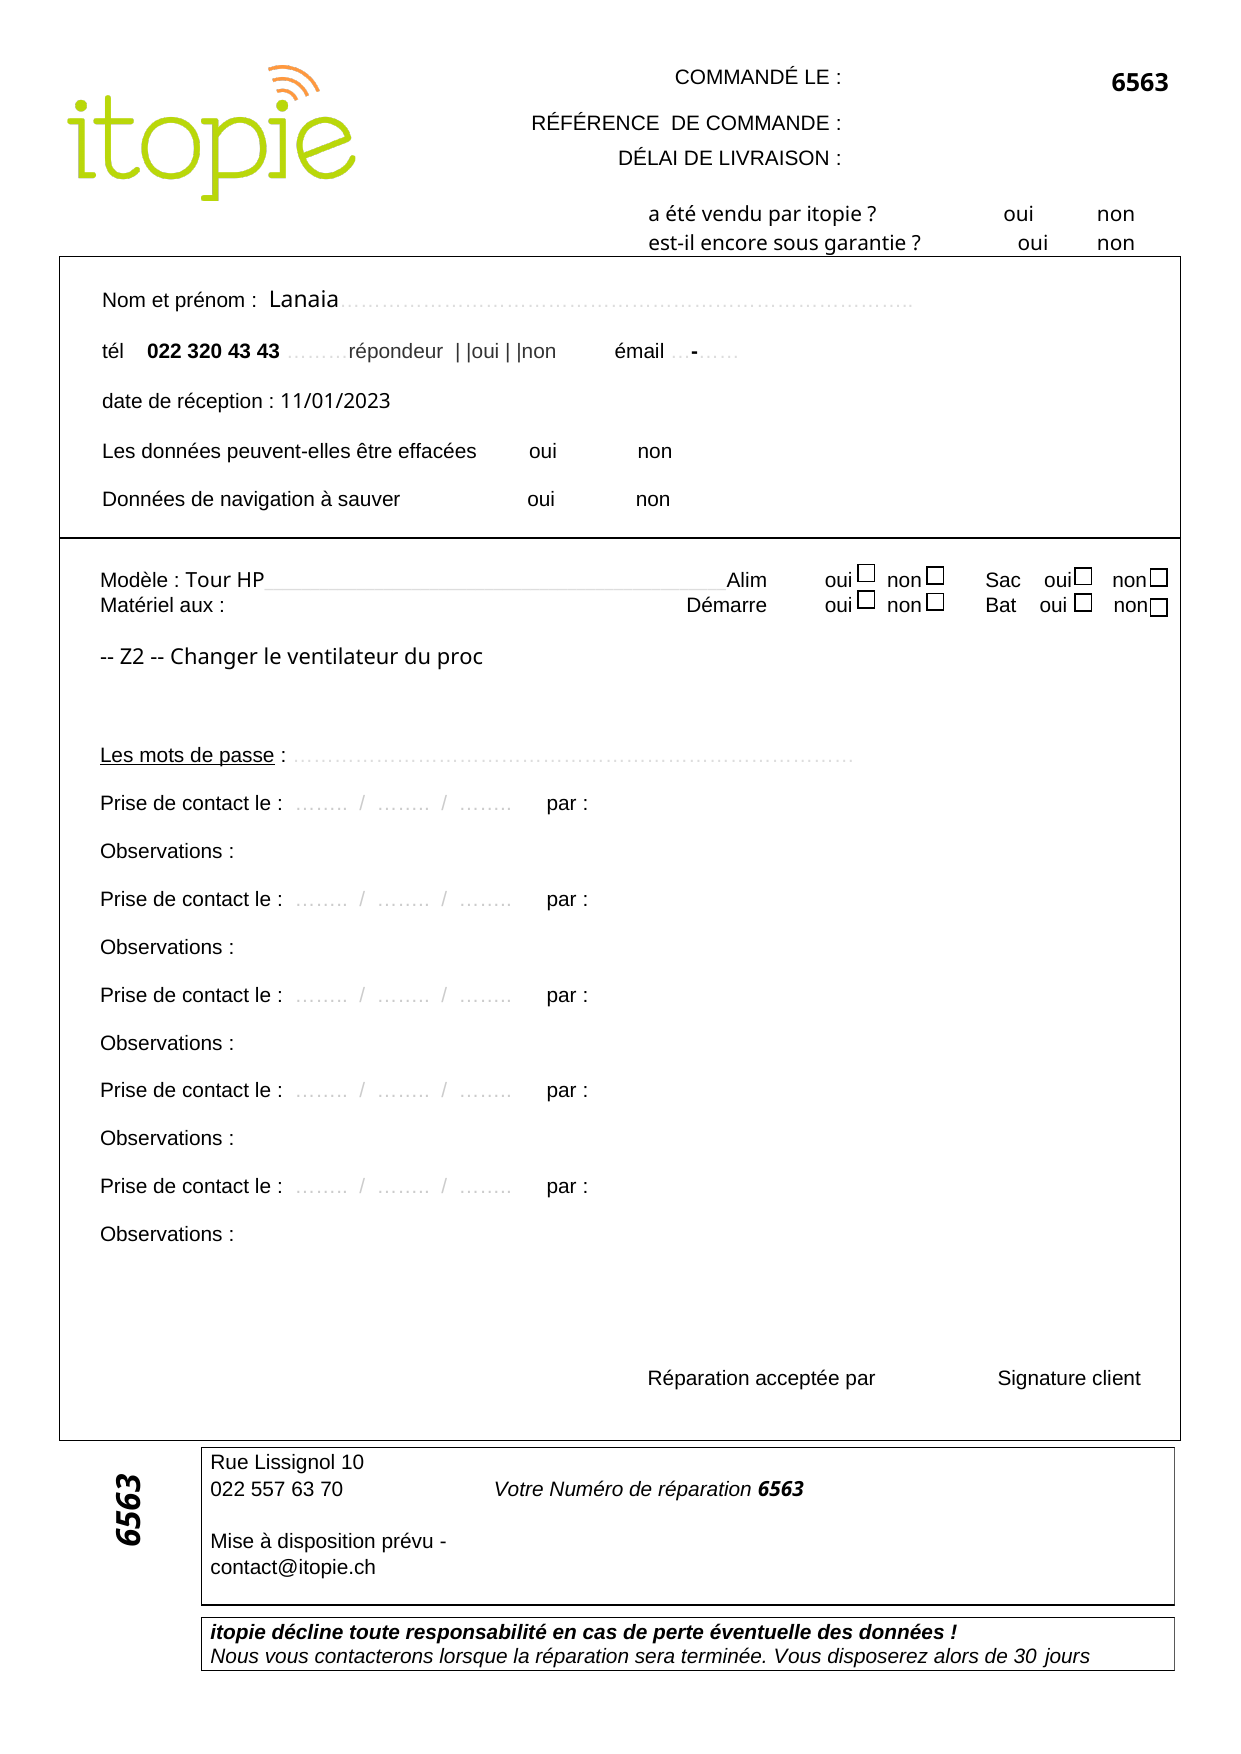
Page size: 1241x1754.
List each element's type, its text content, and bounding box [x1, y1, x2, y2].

text Observations : [60, 1123, 1180, 1150]
text Matériel aux : Démarre oui non Bat oui non [60, 590, 1180, 617]
text est-il encore sous garantie ? oui non [59, 228, 1181, 256]
text Observations : [60, 1219, 1180, 1246]
table_header COMMANDÉ LE : [490, 59, 847, 104]
text -- Z2 -- Changer le ventilateur du proc [60, 638, 1180, 671]
text a été vendu par itopie ? oui non [59, 199, 1181, 228]
picture [67, 65, 356, 201]
text Réparation acceptée par Signature client [60, 1363, 1180, 1390]
table_cell RÉFÉRENCE DE COMMANDE : [490, 105, 847, 140]
table_header Rue Lissignol 10 022 557 63 70 Votre Numéro de réparation 6563 Mise à disposition prévu - contact@itopie.ch [195, 1441, 1180, 1611]
table_header 6563 [847, 59, 1180, 104]
text tél 022 320 43 43 ………répondeur | |oui | |non émail …-…… [60, 335, 1180, 362]
table_cell itopie décline toute responsabilité en cas de perte éventuelle des données ! Nous vous contacterons lorsque la réparation sera terminée. Vous disposerez alors de 30 jours [195, 1611, 1180, 1677]
table_cell [847, 140, 1180, 175]
text Prise de contact le : …….. / …….. / …….. par : [60, 883, 1180, 911]
text Les mots de passe : ……………………………………………………………………… [60, 740, 1180, 767]
text Modèle : Tour HP Alim oui non Sac oui non [60, 562, 856, 590]
table_cell DÉLAI DE LIVRAISON : [490, 140, 847, 175]
text Données de navigation à sauver oui non [60, 484, 1180, 511]
text Prise de contact le : …….. / …….. / …….. par : [60, 979, 1180, 1006]
text Modèle : Tour HP Alim oui non Sac oui non [948, 562, 1180, 590]
text Prise de contact le : …….. / …….. / …….. par : [60, 788, 1180, 815]
text Observations : [60, 1027, 1180, 1054]
text Modèle : Tour HP Alim oui non Sac oui non [879, 562, 925, 590]
table_header 6563 [59, 1441, 195, 1677]
text Observations : [60, 836, 1180, 863]
text Prise de contact le : …….. / …….. / …….. par : [60, 1171, 1180, 1198]
text Prise de contact le : …….. / …….. / …….. par : [60, 1075, 1180, 1102]
table_cell [847, 105, 1180, 140]
text Les données peuvent-elles être effacées oui non [60, 436, 1180, 463]
text date de réception : 11/01/2023 [60, 383, 1180, 415]
text Observations : [60, 931, 1180, 958]
text Nom et prénom : Lanaia……………………………………………………………………….. [60, 280, 1180, 314]
